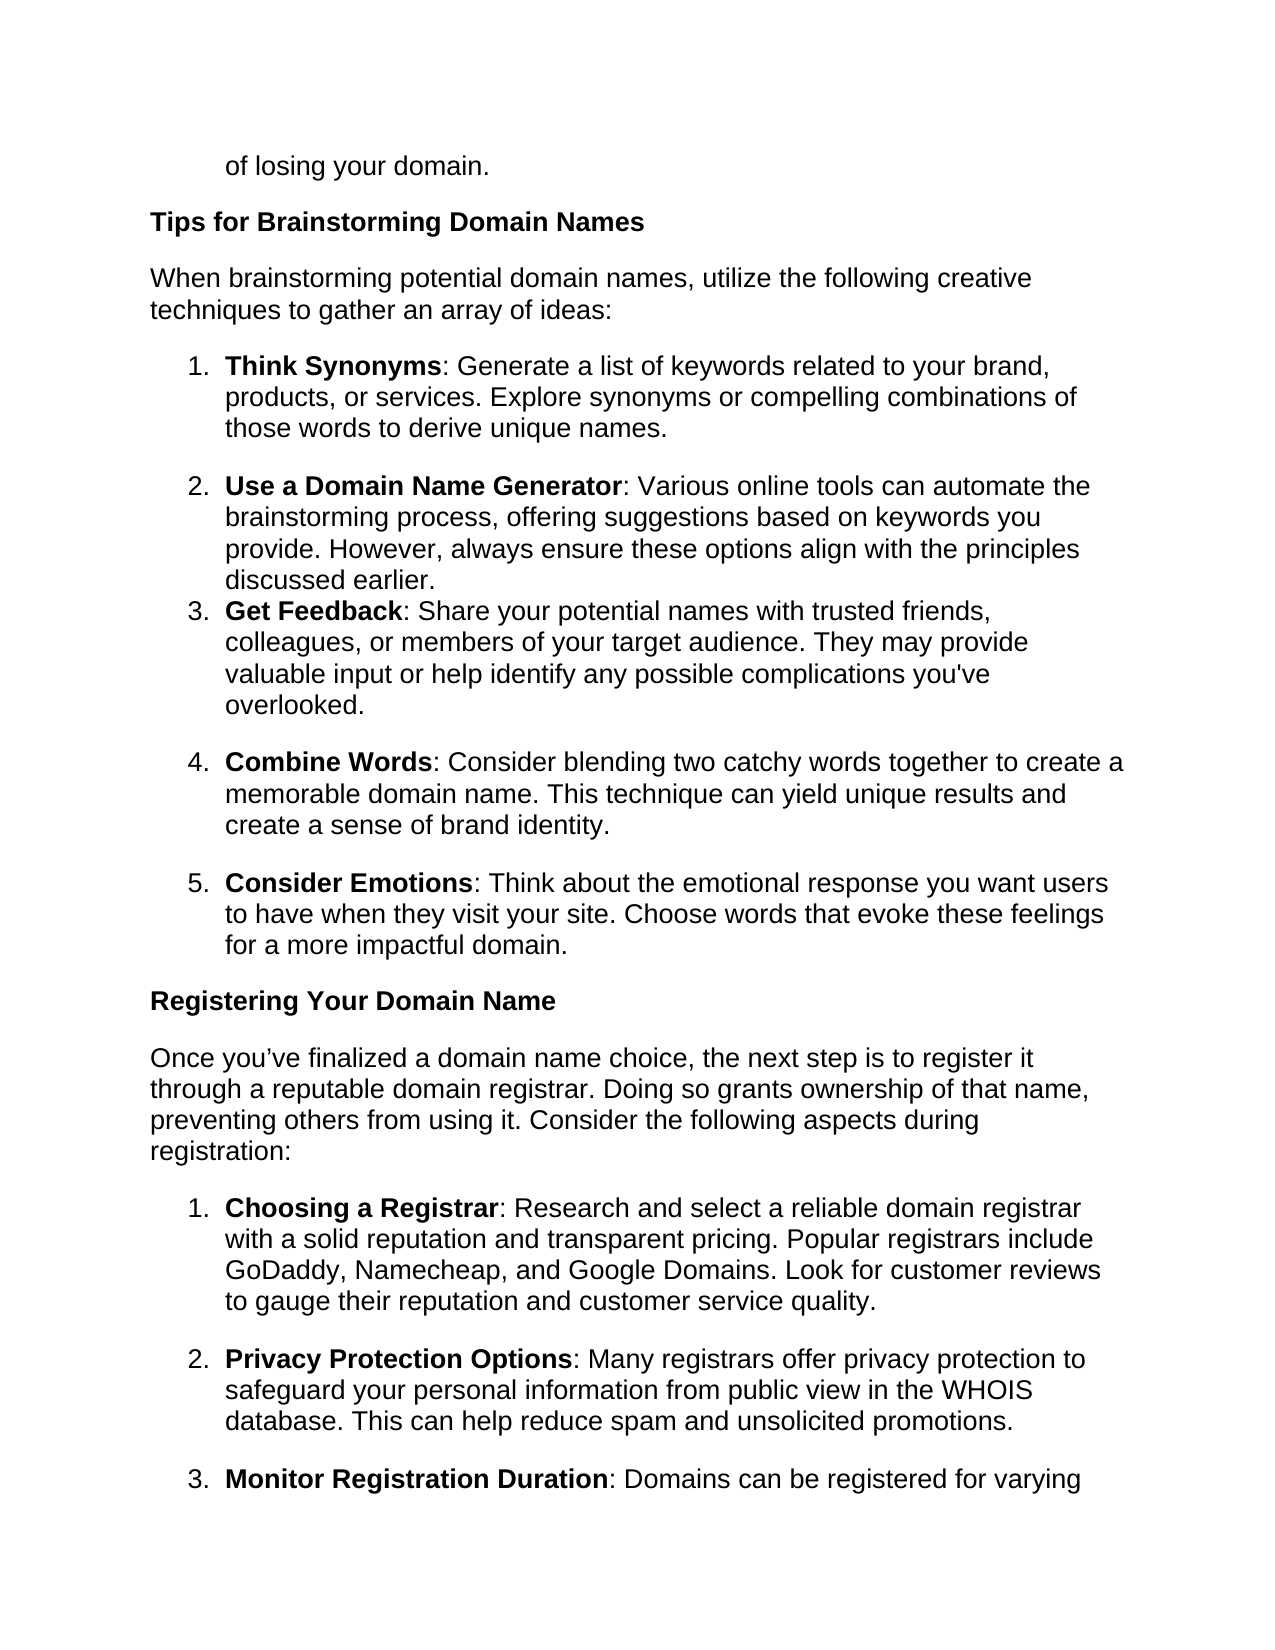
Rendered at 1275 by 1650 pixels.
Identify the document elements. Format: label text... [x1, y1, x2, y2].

text Once you’ve finalized a domain name choice, the next step is to register it through a reputable domain registrar. Doing so grants ownership of that name, preventing others from using it. Consider the following aspects during registration: [150, 1042, 1125, 1167]
list Think Synonyms: Generate a list of keywords related to your brand, products, or services. Explore synonyms or compelling combinations of those words to derive unique names. [187, 350, 1125, 470]
list Consider Emotions: Think about the emotional response you want users to have when they visit your site. Choose words that evoke these feelings for a more impactful domain. [187, 867, 1125, 960]
subtitle Registering Your Domain Name [150, 985, 1125, 1017]
list Use a Domain Name Generator: Various online tools can automate the brainstorming process, offering suggestions based on keywords you provide. However, always ensure these options align with the principles discussed earlier. [187, 470, 1125, 595]
list Combine Words: Consider blending two catchy words together to create a memorable domain name. This technique can yield unique results and create a sense of brand identity. [187, 746, 1125, 867]
list Privacy Protection Options: Many registrars offer privacy protection to safeguard your personal information from public view in the WHOIS database. This can help reduce spam and unsolicited promotions. [187, 1343, 1125, 1463]
list of losing your domain. [187, 150, 1125, 181]
list Choosing a Registrar: Research and select a reliable domain registrar with a solid reputation and transparent pricing. Popular registrars include GoDaddy, Namecheap, and Google Domains. Look for customer reviews to gauge their reputation and customer service quality. [187, 1192, 1125, 1343]
subtitle Tips for Brainstorming Domain Names [150, 206, 1125, 237]
list Get Feedback: Share your potential names with trusted friends, colleagues, or members of your target audience. They may provide valuable input or help identify any possible complications you've overlooked. [187, 595, 1125, 746]
list Monitor Registration Duration: Domains can be registered for varying [187, 1463, 1125, 1494]
text When brainstorming potential domain names, utilize the following creative techniques to gather an array of ideas: [150, 262, 1125, 325]
